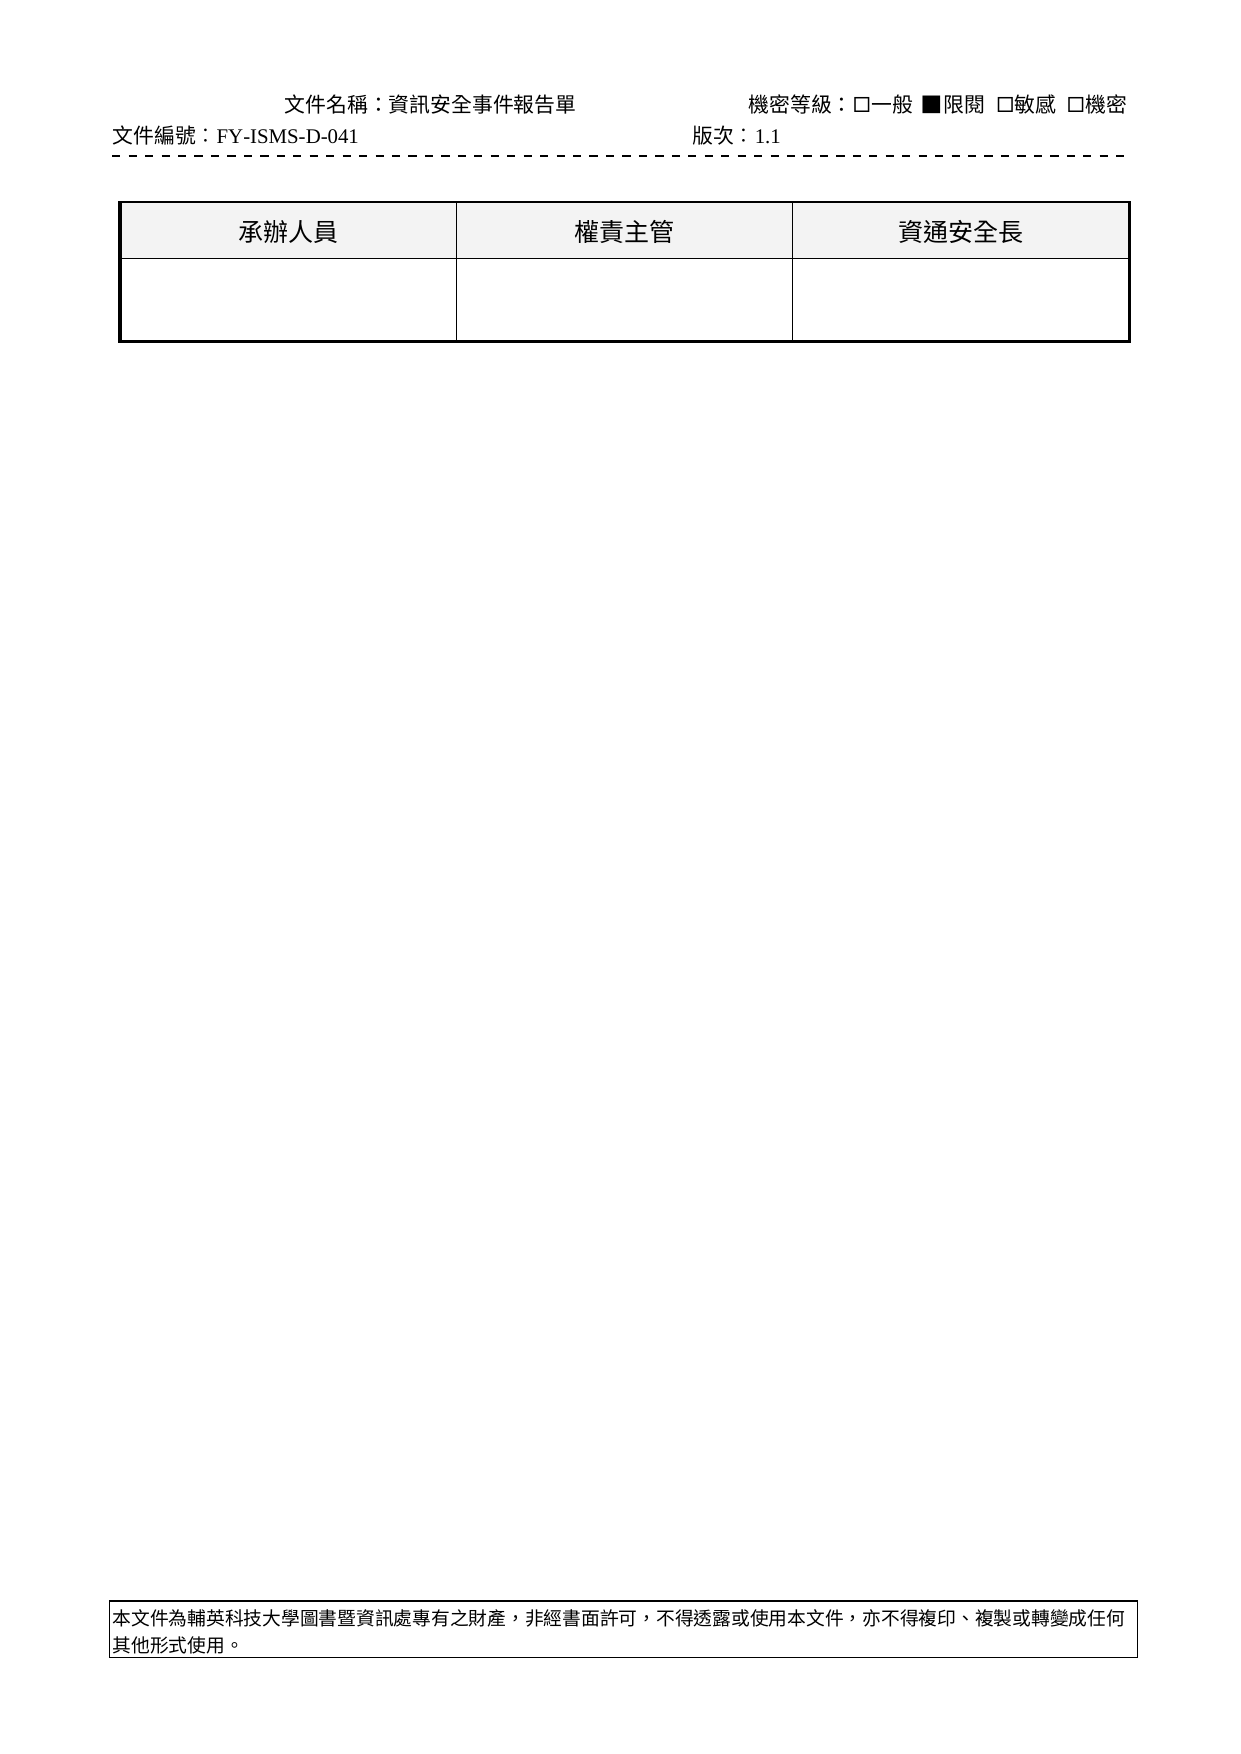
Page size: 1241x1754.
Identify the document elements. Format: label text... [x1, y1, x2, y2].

table_cell [122, 259, 456, 339]
table_cell 資通安全長 [793, 203, 1128, 258]
table_cell [793, 259, 1128, 339]
table_cell [457, 259, 792, 339]
table_cell 承辦人員 [122, 203, 456, 258]
table_cell 權責主管 [457, 203, 792, 258]
